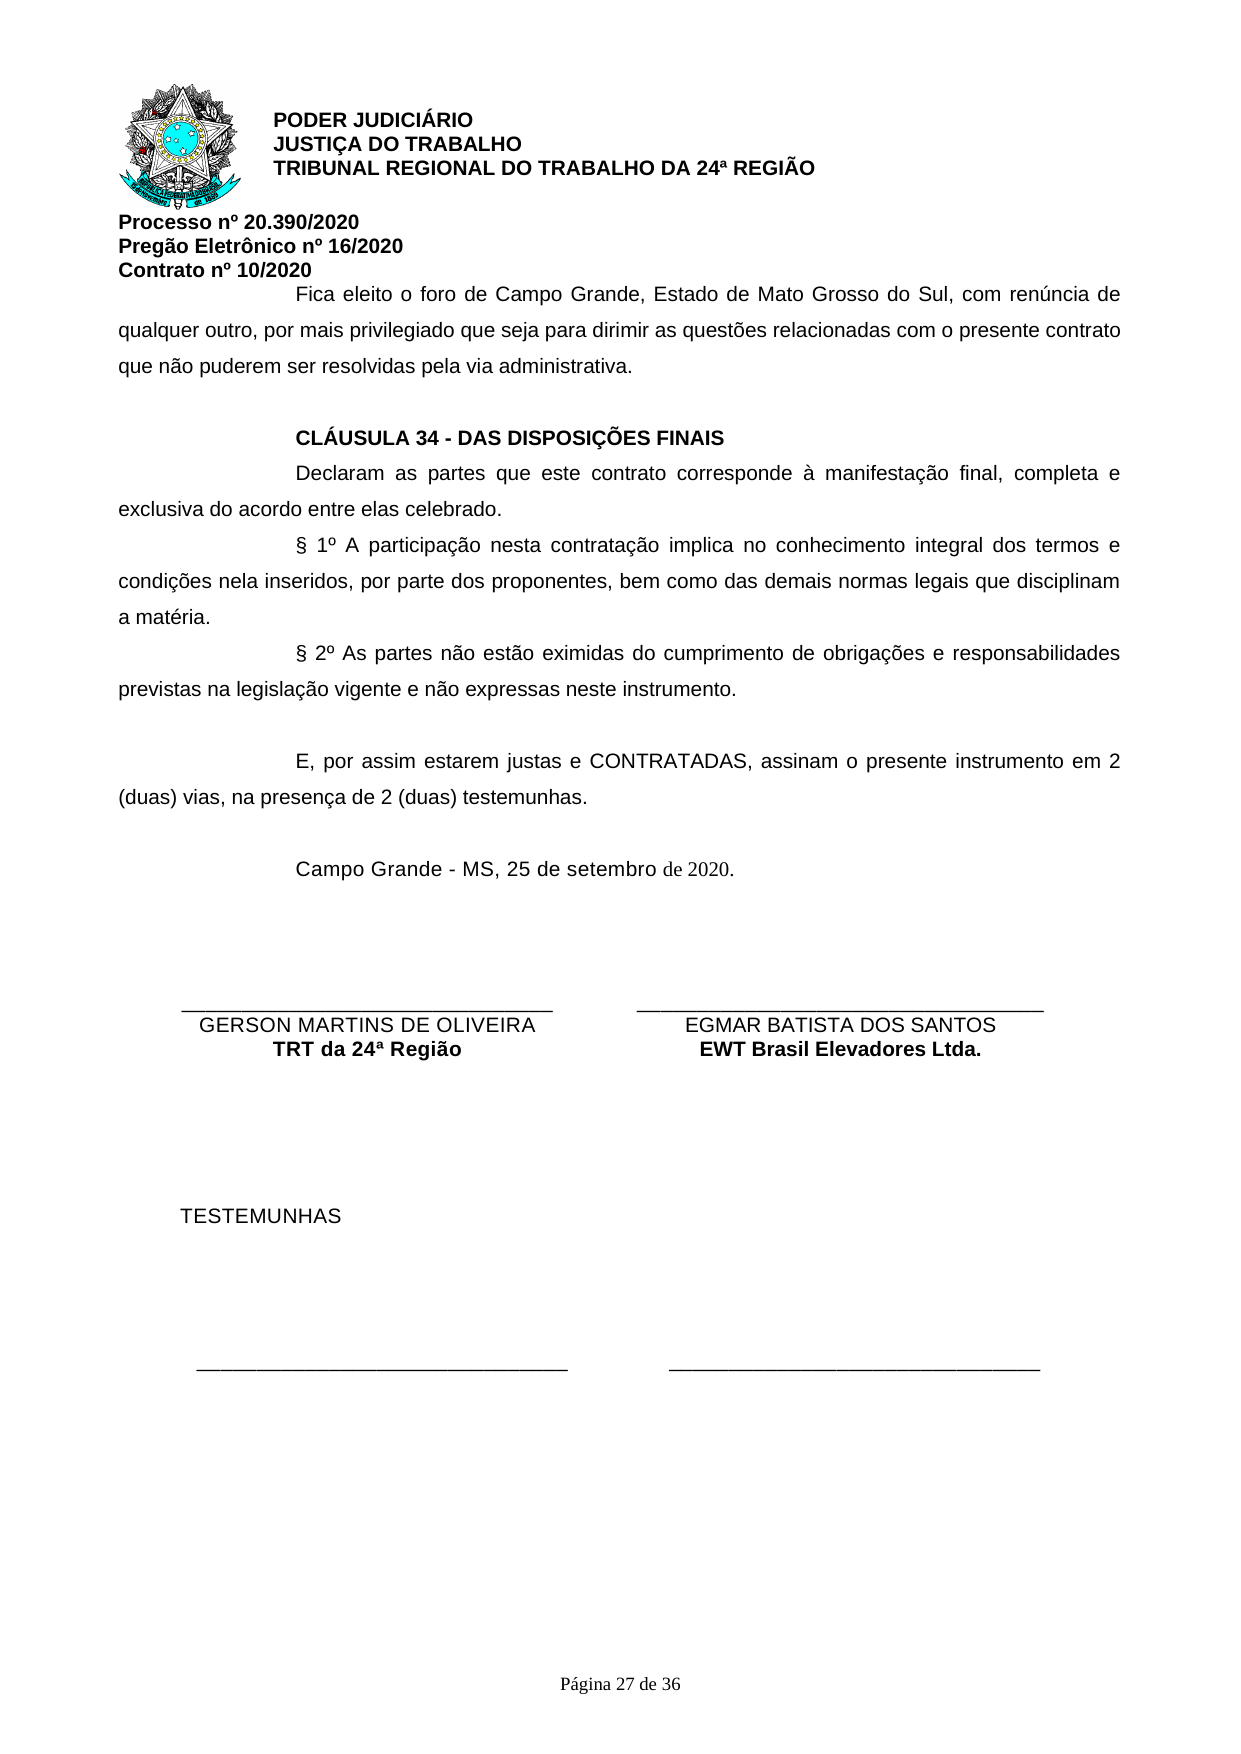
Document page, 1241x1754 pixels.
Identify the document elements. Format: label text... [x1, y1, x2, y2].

text CLÁUSULA 34 - DAS DISPOSIÇÕES FINAIS [118, 425, 1122, 449]
table_header TESTEMUNHAS [163, 1180, 1107, 1252]
text § 2º As partes não estão eximidas do cumprimento de obrigações e responsabilidades previstas na legislação vigente e não expressas neste instrumento. [118, 641, 1122, 701]
text § 1º A participação nesta contratação implica no conhecimento integral dos termos e condições nela inseridos, por parte dos proponentes, bem como das demais normas legais que disciplinam a matéria. [118, 533, 1122, 629]
text Declaram as partes que este contrato corresponde à manifestação final, completa e exclusiva do acordo entre elas celebrado. [118, 461, 1122, 521]
text Campo Grande - MS, 25 de setembro de 2020. [118, 857, 1122, 881]
text Fica eleito o foro de Campo Grande, Estado de Mato Grosso do Sul, com renúncia de qualquer outro, por mais privilegiado que seja para dirimir as questões relacionadas com o presente contrato que não puderem ser resolvidas pela via administrativa. [118, 282, 1122, 377]
text E, por assim estarem justas e CONTRATADAS, assinam o presente instrumento em 2 (duas) vias, na presença de 2 (duas) testemunhas. [118, 749, 1122, 809]
table_header __________________________________ EGMAR BATISTA DOS SANTOS EWT Brasil Elevadores Ltda. [605, 893, 1093, 1084]
table_cell _______________________________ [163, 1252, 620, 1420]
table_header _______________________________ GERSON MARTINS DE OLIVEIRA TRT da 24ª Região [147, 893, 605, 1084]
table_cell _______________________________ [620, 1252, 1107, 1420]
picture [118, 83, 243, 210]
